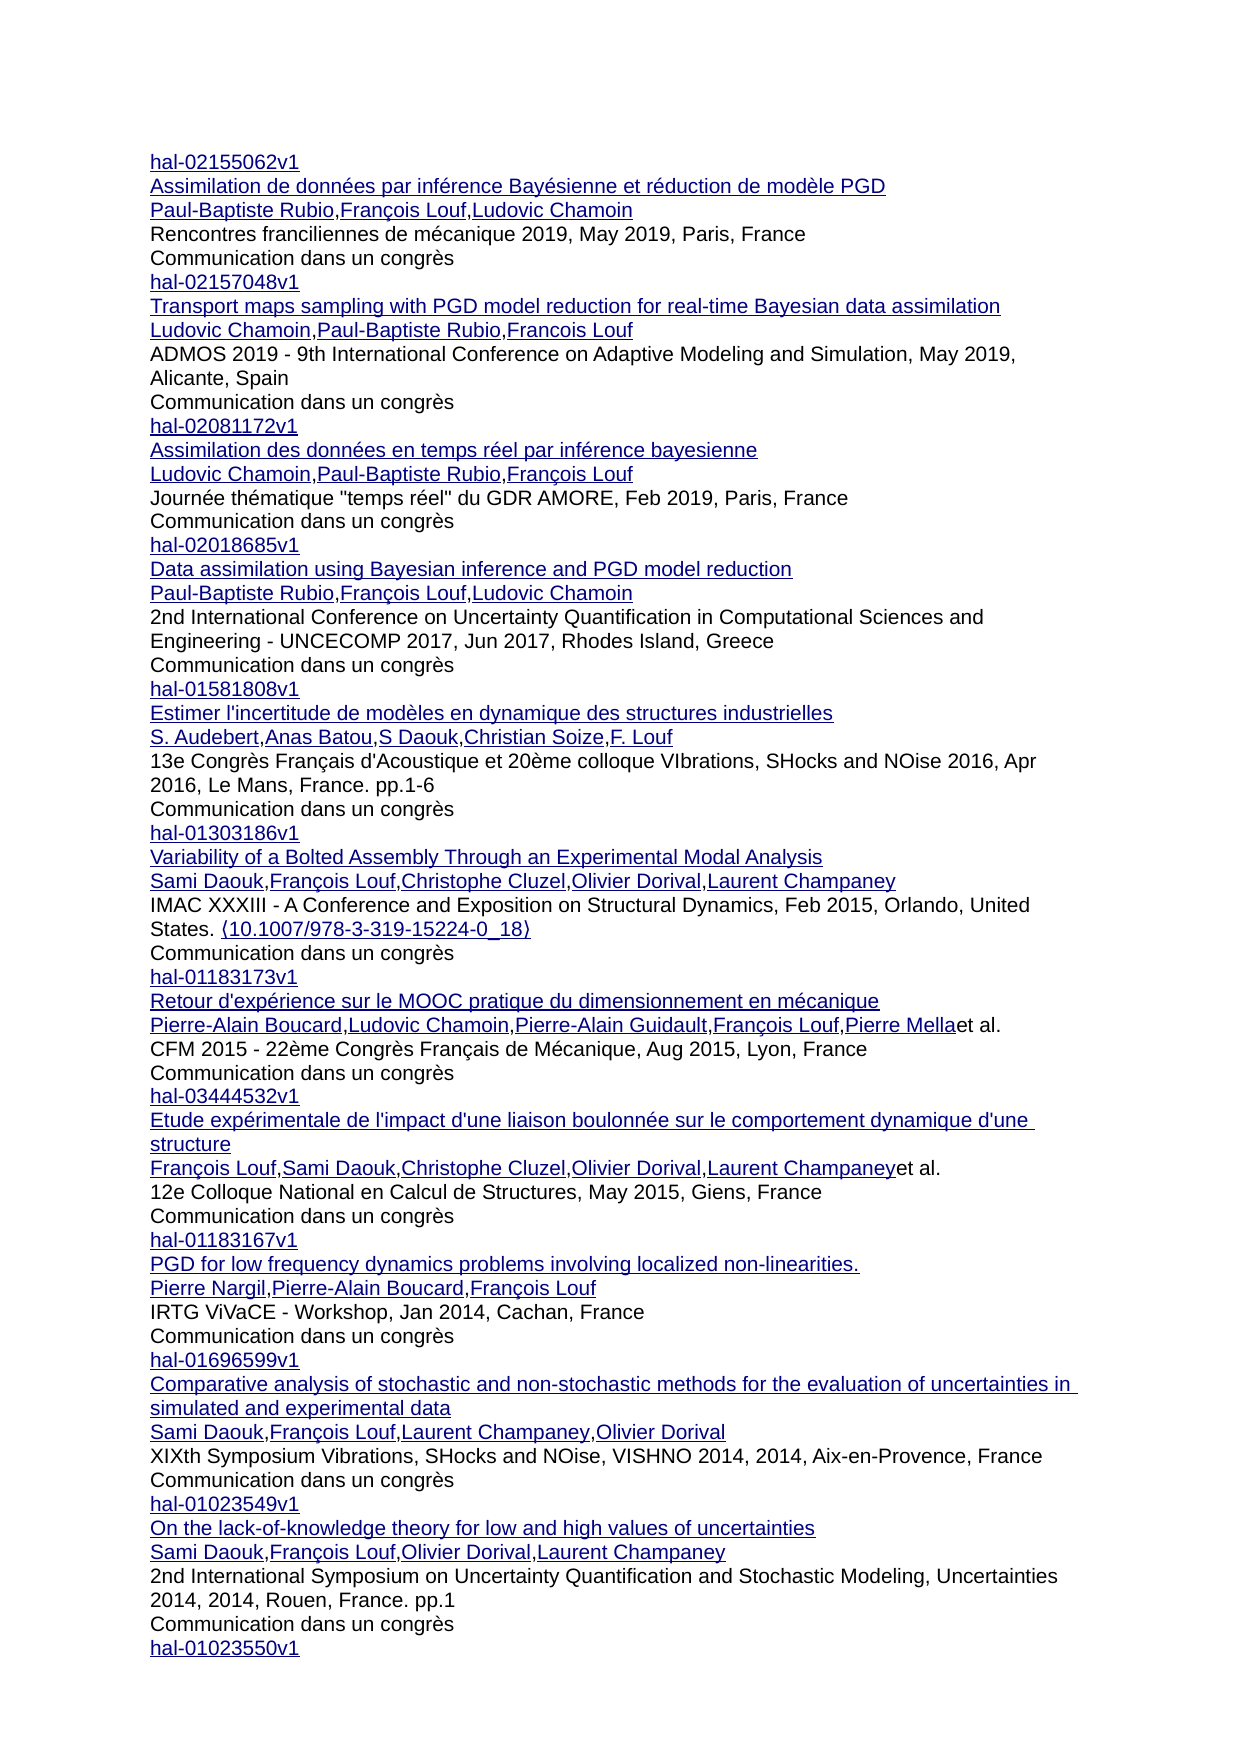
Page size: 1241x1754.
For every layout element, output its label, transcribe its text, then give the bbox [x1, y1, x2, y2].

table_cell On the lack-of-knowledge theory for low and high values of uncertainties Sami Daouk,François Louf,Olivier Dorival,Laurent Champaney 2nd International Symposium on Uncertainty Quantification and Stochastic Modeling, Uncertainties 2014, 2014, Rouen, France. pp.1 Communication dans un congrès hal-01023550v1 [150, 1516, 1090, 1659]
table_cell Comparative analysis of stochastic and non-stochastic methods for the evaluation of uncertainties in simulated and experimental data Sami Daouk,François Louf,Laurent Champaney,Olivier Dorival XIXth Symposium Vibrations, SHocks and NOise, VISHNO 2014, 2014, Aix-en-Provence, France Communication dans un congrès hal-01023549v1 [150, 1372, 1090, 1516]
table_cell Retour d'expérience sur le MOOC pratique du dimensionnement en mécanique Pierre-Alain Boucard,Ludovic Chamoin,Pierre-Alain Guidault,François Louf,Pierre Mellaet al. CFM 2015 - 22ème Congrès Français de Mécanique, Aug 2015, Lyon, France Communication dans un congrès hal-03444532v1 [150, 989, 1090, 1108]
table_cell Assimilation des données en temps réel par inférence bayesienne Ludovic Chamoin,Paul-Baptiste Rubio,François Louf Journée thématique "temps réel" du GDR AMORE, Feb 2019, Paris, France Communication dans un congrès hal-02018685v1 [150, 438, 1090, 557]
table_cell Variability of a Bolted Assembly Through an Experimental Modal Analysis Sami Daouk,François Louf,Christophe Cluzel,Olivier Dorival,Laurent Champaney IMAC XXXIII - A Conference and Exposition on Structural Dynamics, Feb 2015, Orlando, United States. ⟨10.1007/978-3-319-15224-0_18⟩ Communication dans un congrès hal-01183173v1 [150, 845, 1090, 988]
table_cell PGD for low frequency dynamics problems involving localized non-linearities. Pierre Nargil,Pierre-Alain Boucard,François Louf IRTG ViVaCE - Workshop, Jan 2014, Cachan, France Communication dans un congrès hal-01696599v1 [150, 1252, 1090, 1372]
table_cell Etude expérimentale de l'impact d'une liaison boulonnée sur le comportement dynamique d'une structure François Louf,Sami Daouk,Christophe Cluzel,Olivier Dorival,Laurent Champaneyet al. 12e Colloque National en Calcul de Structures, May 2015, Giens, France Communication dans un congrès hal-01183167v1 [150, 1108, 1090, 1252]
table_cell Transport maps sampling with PGD model reduction for real-time Bayesian data assimilation Ludovic Chamoin,Paul-Baptiste Rubio,Francois Louf ADMOS 2019 - 9th International Conference on Adaptive Modeling and Simulation, May 2019, Alicante, Spain Communication dans un congrès hal-02081172v1 [150, 294, 1090, 437]
table_cell Assimilation de données par inférence Bayésienne et réduction de modèle PGD Paul-Baptiste Rubio,François Louf,Ludovic Chamoin Rencontres franciliennes de mécanique 2019, May 2019, Paris, France Communication dans un congrès hal-02157048v1 [150, 174, 1090, 294]
table_cell hal-02155062v1 [150, 150, 1090, 174]
table_cell Estimer l'incertitude de modèles en dynamique des structures industrielles S. Audebert,Anas Batou,S Daouk,Christian Soize,F. Louf 13e Congrès Français d'Acoustique et 20ème colloque VIbrations, SHocks and NOise 2016, Apr 2016, Le Mans, France. pp.1-6 Communication dans un congrès hal-01303186v1 [150, 701, 1090, 845]
table_cell Data assimilation using Bayesian inference and PGD model reduction Paul-Baptiste Rubio,François Louf,Ludovic Chamoin 2nd International Conference on Uncertainty Quantification in Computational Sciences and Engineering - UNCECOMP 2017, Jun 2017, Rhodes Island, Greece Communication dans un congrès hal-01581808v1 [150, 557, 1090, 701]
